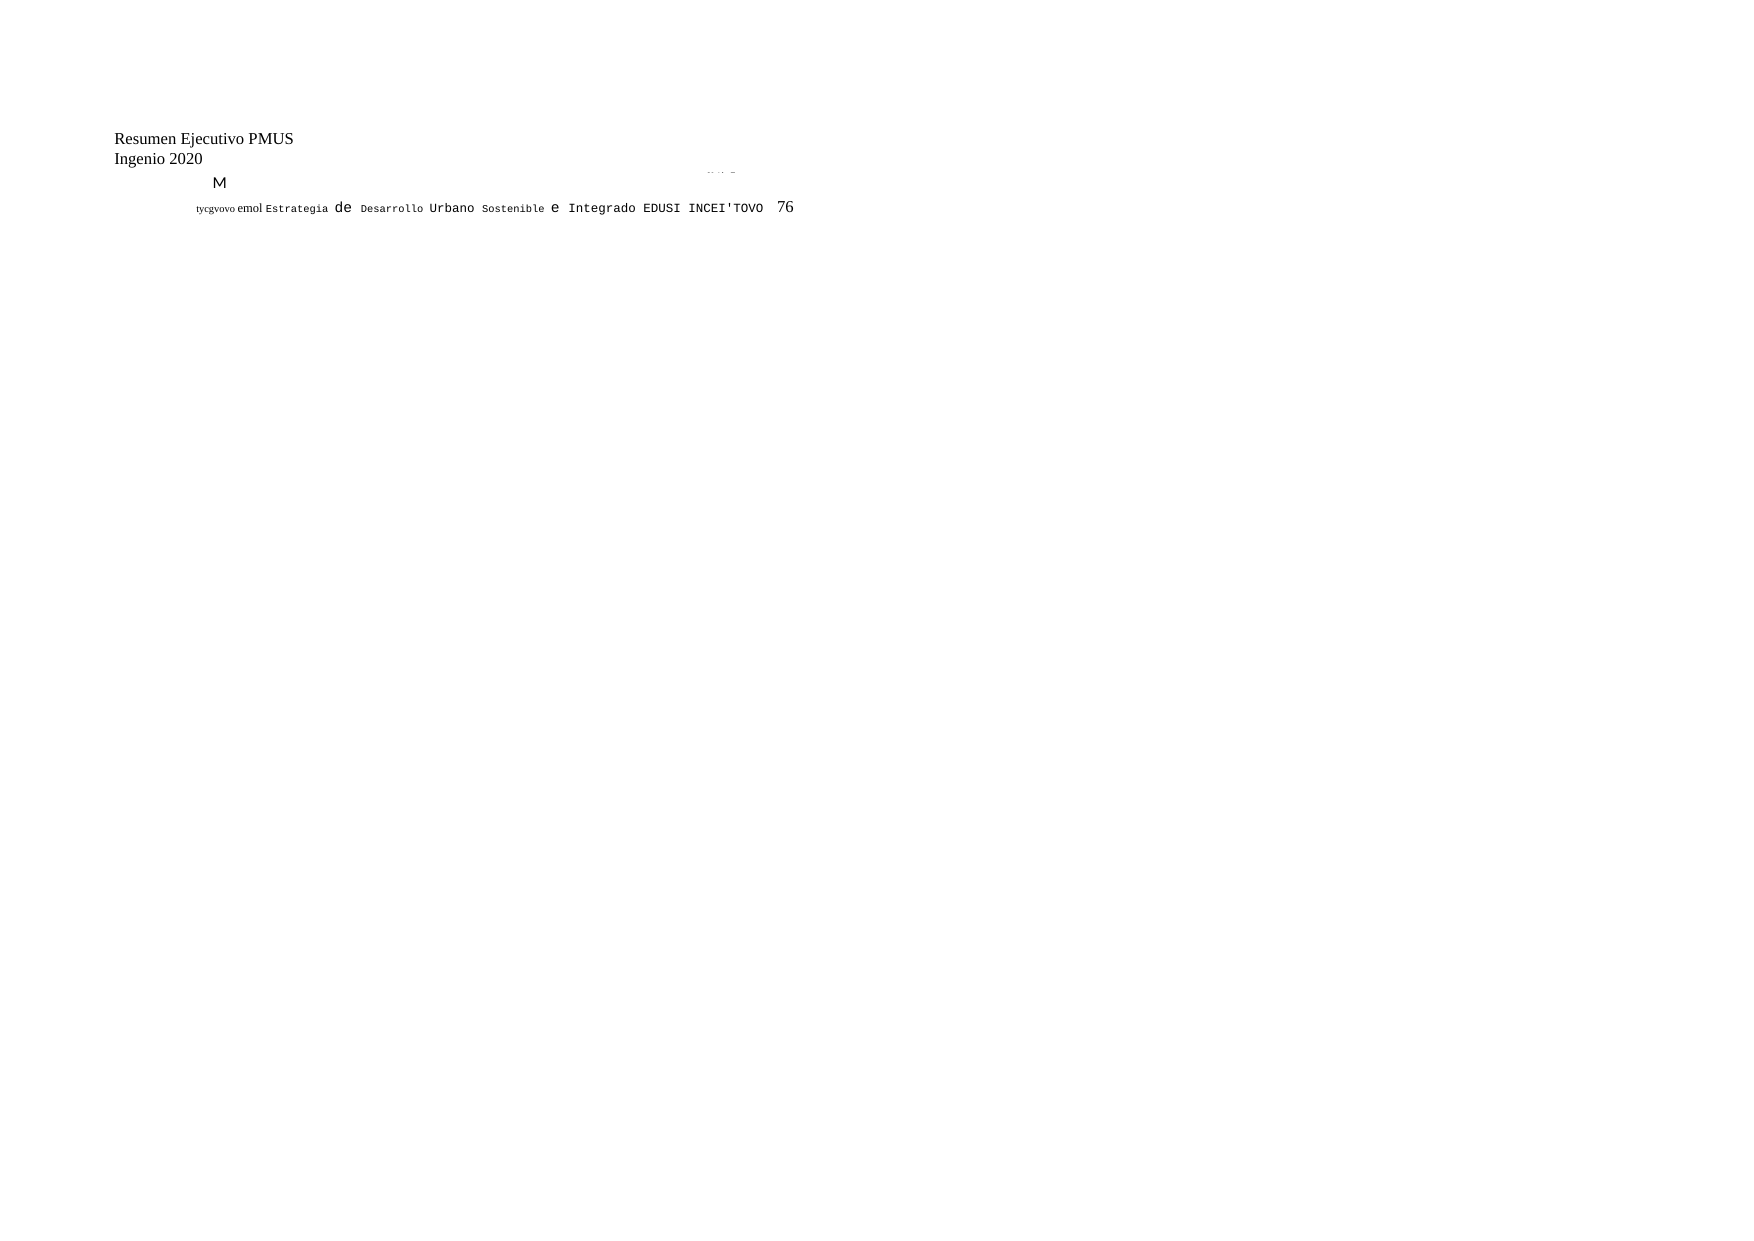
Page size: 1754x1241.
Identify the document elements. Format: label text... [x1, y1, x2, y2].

table_cell PS3.5 [114, 173, 129, 191]
